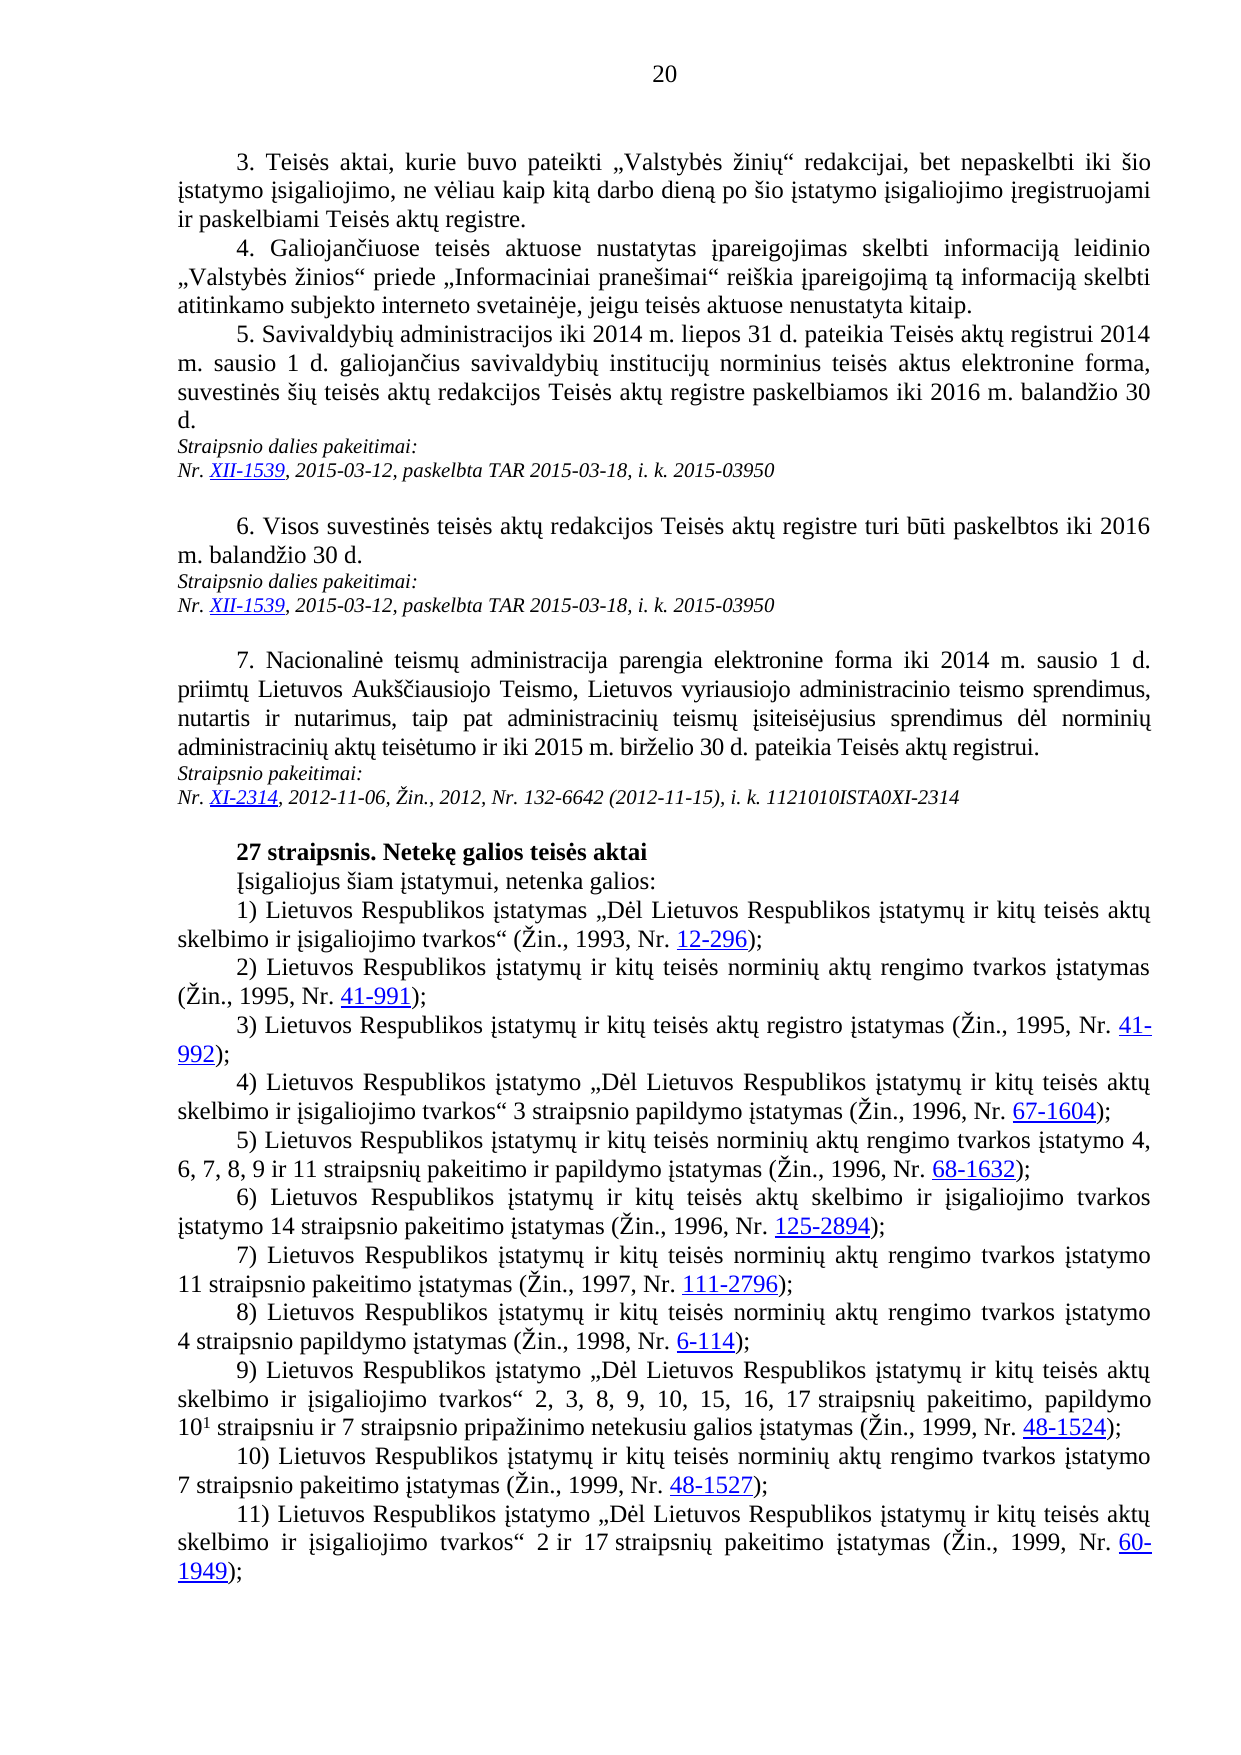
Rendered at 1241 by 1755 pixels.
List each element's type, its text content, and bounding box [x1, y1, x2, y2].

text 1) Lietuvos Respublikos įstatymas „Dėl Lietuvos Respublikos įstatymų ir kitų teisės aktų skelbimo ir įsigaliojimo tvarkos“ (Žin., 1993, Nr. 12-296); [177, 895, 1152, 952]
text 7) Lietuvos Respublikos įstatymų ir kitų teisės norminių aktų rengimo tvarkos įstatymo 11 straipsnio pakeitimo įstatymas (Žin., 1997, Nr. 111-2796); [177, 1240, 1152, 1297]
text 5. Savivaldybių administracijos iki 2014 m. liepos 31 d. pateikia Teisės aktų registrui 2014 m. sausio 1 d. galiojančius savivaldybių institucijų norminius teisės aktus elektronine forma, suvestinės šių teisės aktų redakcijos Teisės aktų registre paskelbiamos iki 2016 m. balandžio 30 d. [177, 319, 1152, 434]
text Straipsnio pakeitimai: [177, 761, 1152, 785]
text 3. Teisės aktai, kurie buvo pateikti „Valstybės žinių“ redakcijai, bet nepaskelbti iki šio įstatymo įsigaliojimo, ne vėliau kaip kitą darbo dieną po šio įstatymo įsigaliojimo įregistruojami ir paskelbiami Teisės aktų registre. [177, 147, 1152, 233]
text Nr. XII-1539, 2015-03-12, paskelbta TAR 2015-03-18, i. k. 2015-03950 [177, 593, 1152, 617]
text 7. Nacionalinė teismų administracija parengia elektronine forma iki 2014 m. sausio 1 d. priimtų Lietuvos Aukščiausiojo Teismo, Lietuvos vyriausiojo administracinio teismo sprendimus, nutartis ir nutarimus, taip pat administracinių teismų įsiteisėjusius sprendimus dėl norminių administracinių aktų teisėtumo ir iki 2015 m. birželio 30 d. pateikia Teisės aktų registrui. [177, 646, 1152, 761]
text 10) Lietuvos Respublikos įstatymų ir kitų teisės norminių aktų rengimo tvarkos įstatymo 7 straipsnio pakeitimo įstatymas (Žin., 1999, Nr. 48-1527); [177, 1441, 1152, 1499]
text Straipsnio dalies pakeitimai: [177, 569, 1152, 593]
text 27 straipsnis. Netekę galios teisės aktai [177, 837, 1152, 866]
text 6. Visos suvestinės teisės aktų redakcijos Teisės aktų registre turi būti paskelbtos iki 2016 m. balandžio 30 d. [177, 511, 1152, 569]
text Nr. XII-1539, 2015-03-12, paskelbta TAR 2015-03-18, i. k. 2015-03950 [177, 458, 1152, 482]
text 4. Galiojančiuose teisės aktuose nustatytas įpareigojimas skelbti informaciją leidinio „Valstybės žinios“ priede „Informaciniai pranešimai“ reiškia įpareigojimą tą informaciją skelbti atitinkamo subjekto interneto svetainėje, jeigu teisės aktuose nenustatyta kitaip. [177, 233, 1152, 319]
text 4) Lietuvos Respublikos įstatymo „Dėl Lietuvos Respublikos įstatymų ir kitų teisės aktų skelbimo ir įsigaliojimo tvarkos“ 3 straipsnio papildymo įstatymas (Žin., 1996, Nr. 67-1604); [177, 1067, 1152, 1125]
text 9) Lietuvos Respublikos įstatymo „Dėl Lietuvos Respublikos įstatymų ir kitų teisės aktų skelbimo ir įsigaliojimo tvarkos“ 2, 3, 8, 9, 10, 15, 16, 17 straipsnių pakeitimo, papildymo 101 straipsniu ir 7 straipsnio pripažinimo netekusiu galios įstatymas (Žin., 1999, Nr. 48-1524); [177, 1355, 1152, 1441]
text 11) Lietuvos Respublikos įstatymo „Dėl Lietuvos Respublikos įstatymų ir kitų teisės aktų skelbimo ir įsigaliojimo tvarkos“ 2 ir 17 straipsnių pakeitimo įstatymas (Žin., 1999, Nr. 60-1949); [177, 1499, 1152, 1585]
text 2) Lietuvos Respublikos įstatymų ir kitų teisės norminių aktų rengimo tvarkos įstatymas (Žin., 1995, Nr. 41-991); [177, 952, 1152, 1010]
text Įsigaliojus šiam įstatymui, netenka galios: [177, 866, 1152, 895]
text 3) Lietuvos Respublikos įstatymų ir kitų teisės aktų registro įstatymas (Žin., 1995, Nr. 41-992); [177, 1010, 1152, 1067]
text Straipsnio dalies pakeitimai: [177, 434, 1152, 458]
text Nr. XI-2314, 2012-11-06, Žin., 2012, Nr. 132-6642 (2012-11-15), i. k. 1121010ISTA0XI-2314 [177, 785, 1152, 809]
text 6) Lietuvos Respublikos įstatymų ir kitų teisės aktų skelbimo ir įsigaliojimo tvarkos įstatymo 14 straipsnio pakeitimo įstatymas (Žin., 1996, Nr. 125-2894); [177, 1182, 1152, 1240]
text 8) Lietuvos Respublikos įstatymų ir kitų teisės norminių aktų rengimo tvarkos įstatymo 4 straipsnio papildymo įstatymas (Žin., 1998, Nr. 6-114); [177, 1297, 1152, 1355]
text 5) Lietuvos Respublikos įstatymų ir kitų teisės norminių aktų rengimo tvarkos įstatymo 4, 6, 7, 8, 9 ir 11 straipsnių pakeitimo ir papildymo įstatymas (Žin., 1996, Nr. 68-1632); [177, 1125, 1152, 1182]
